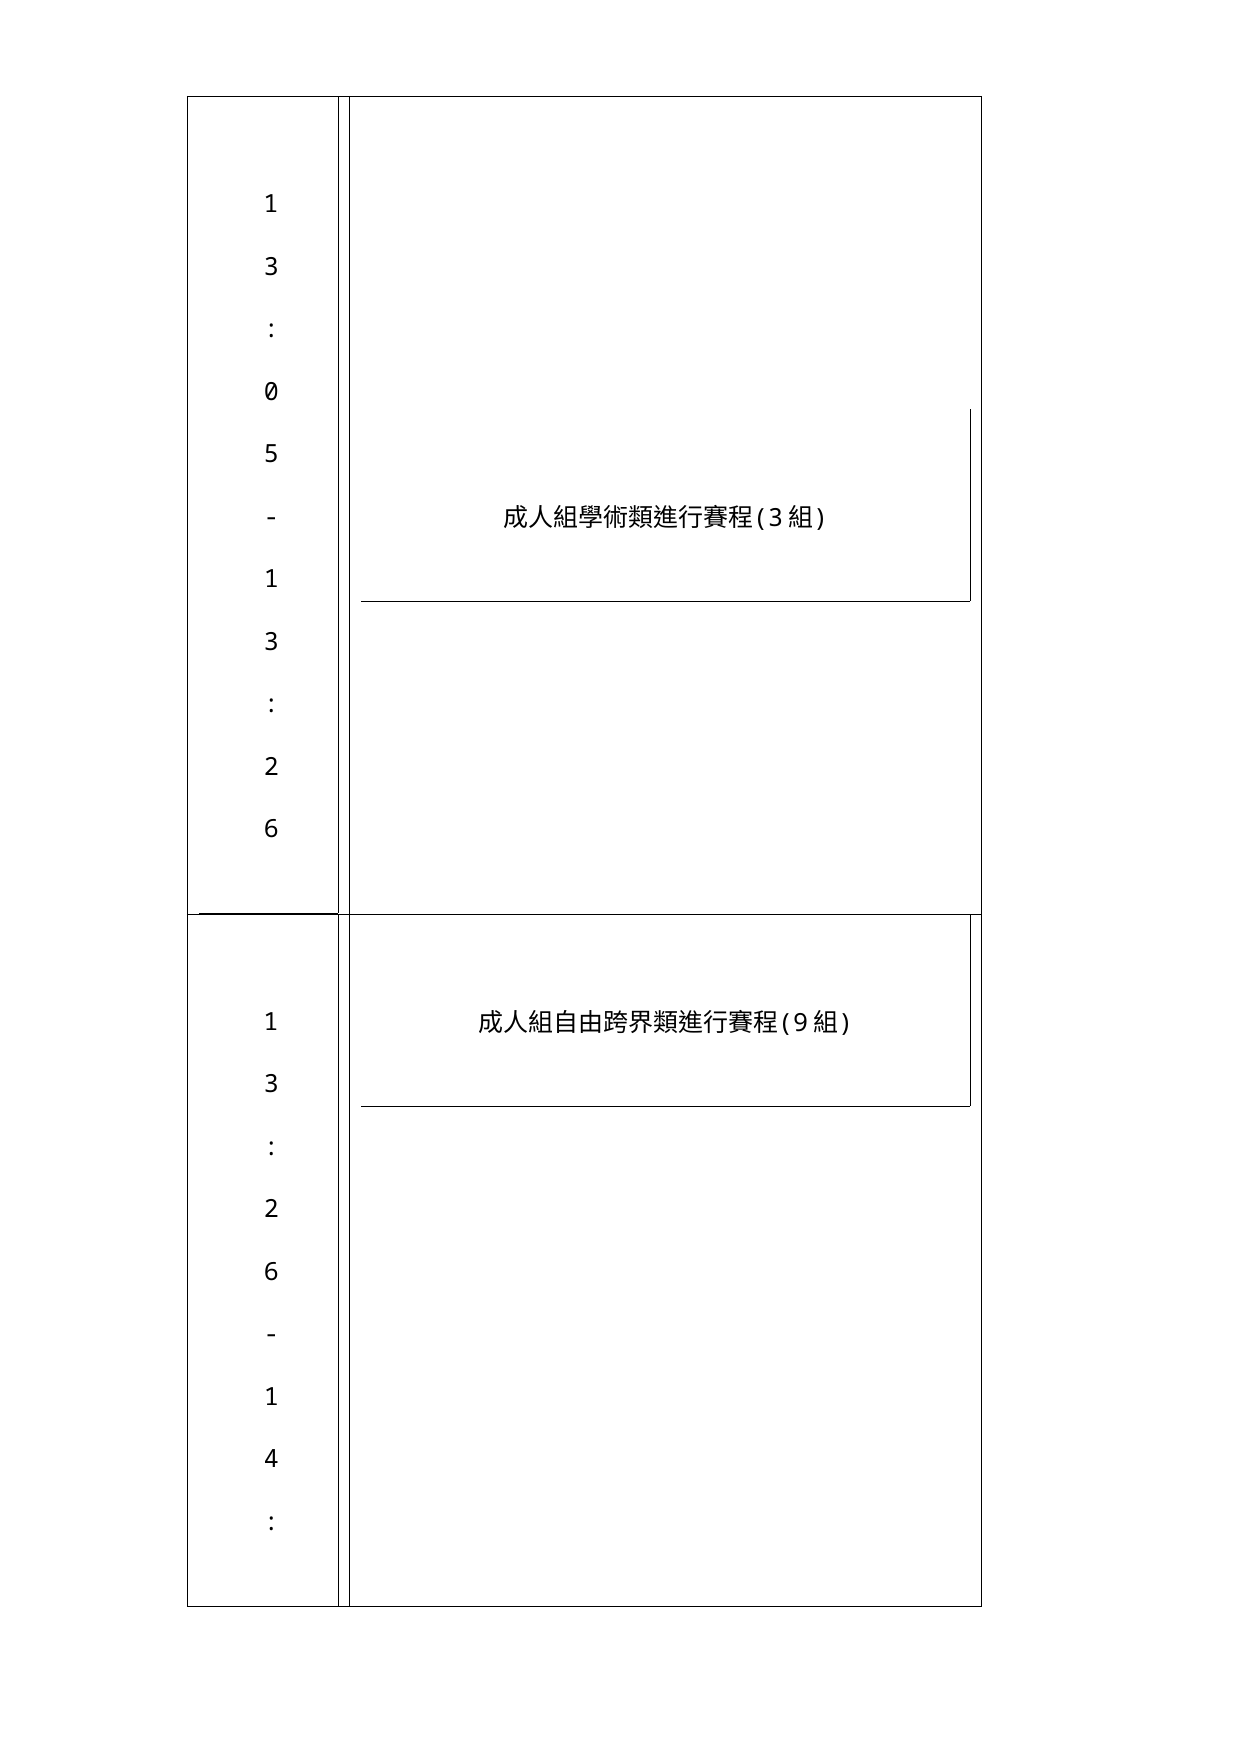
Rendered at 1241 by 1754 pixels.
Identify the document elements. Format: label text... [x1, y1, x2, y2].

table_cell [339, 915, 349, 1606]
table_cell 成人組自由跨界類進行賽程(9組) [350, 915, 981, 1606]
table_cell 成人組學術類進行賽程(3組) [350, 97, 981, 913]
table_cell [339, 97, 349, 913]
table_cell 13:05-13:26 [188, 97, 338, 913]
table_cell 13:26-14: [188, 915, 338, 1606]
